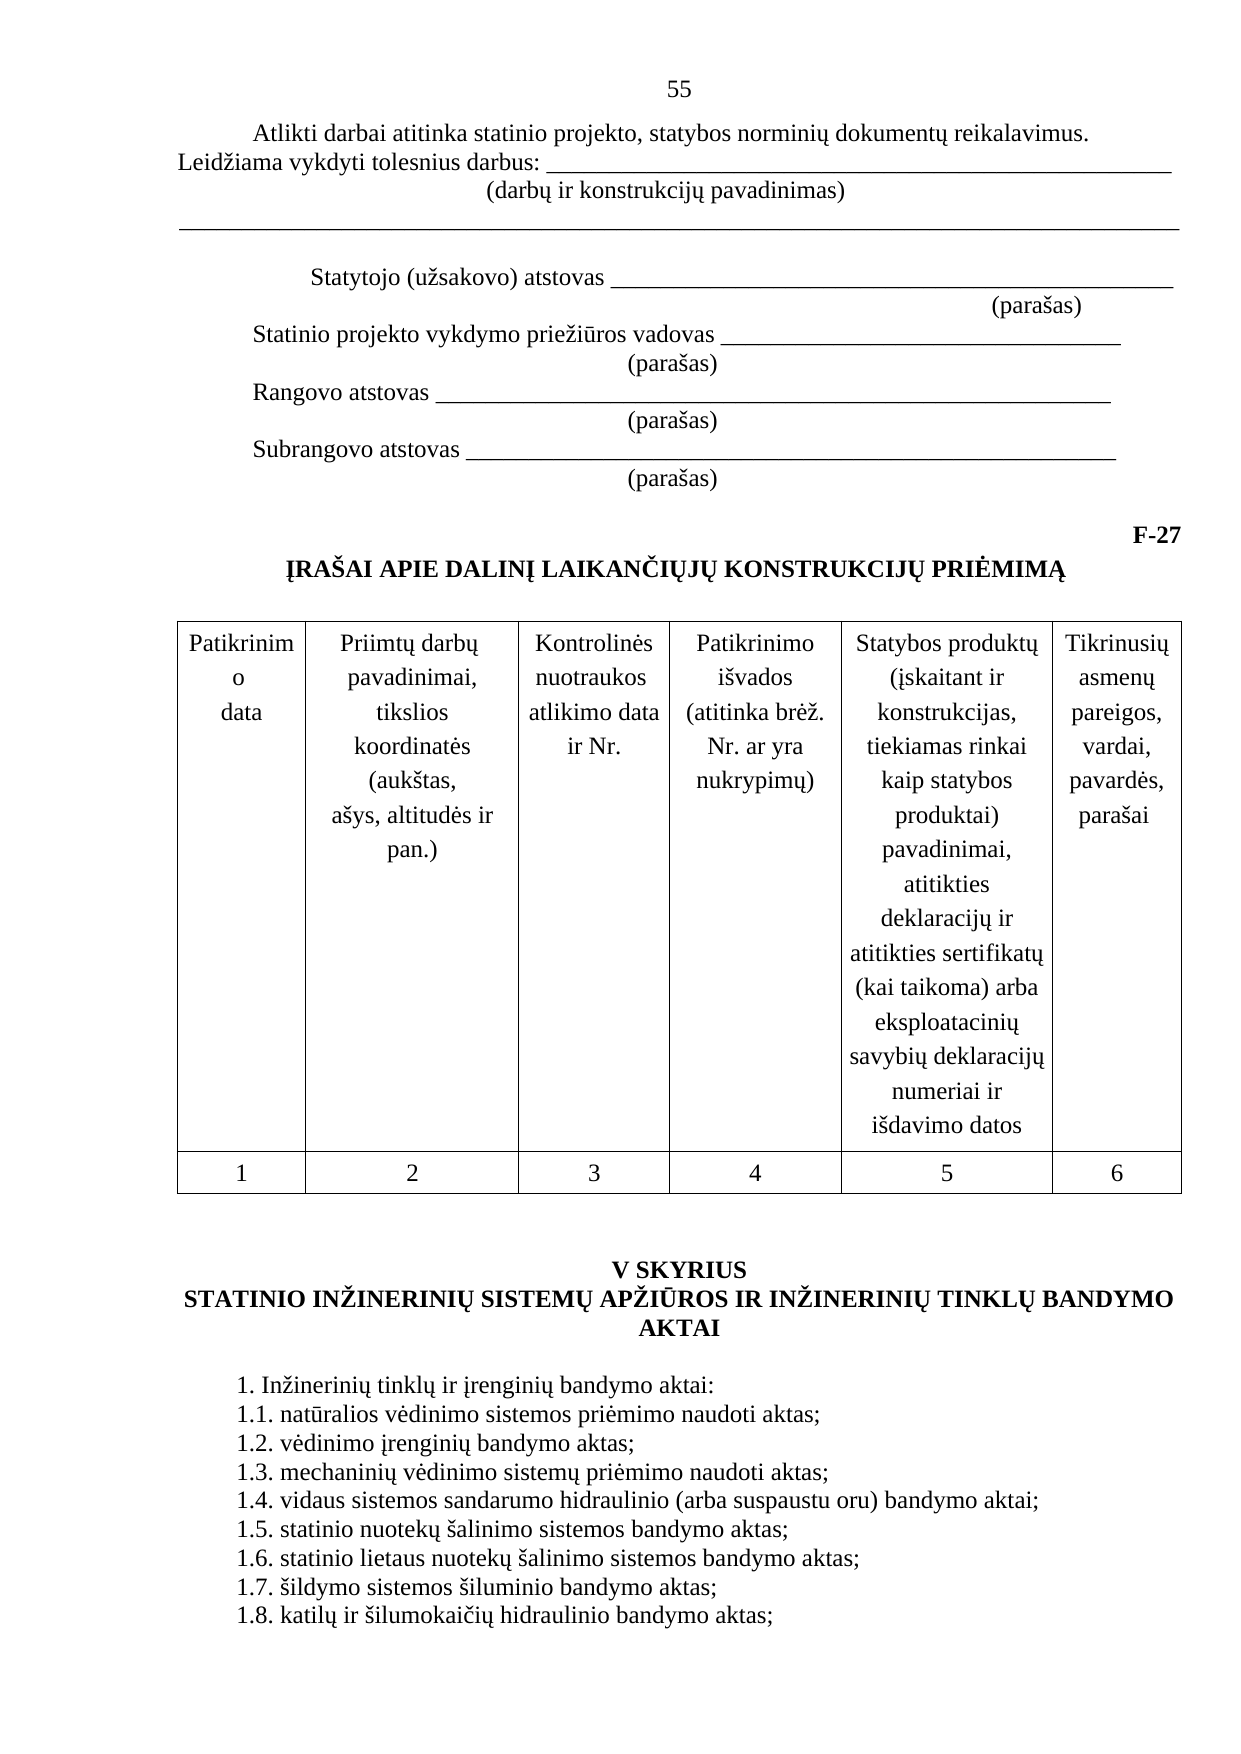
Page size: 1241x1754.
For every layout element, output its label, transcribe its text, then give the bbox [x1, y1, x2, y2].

table_cell 2 [306, 1152, 518, 1192]
text ĮRAŠAI APIE DALINĮ LAIKANČIŲJŲ KONSTRUKCIJŲ PRIĖMIMĄ [177, 554, 1181, 583]
table_header Patikrinimo išvados (atitinka brėž. Nr. ar yra nukrypimų) [670, 622, 841, 1151]
table_header Priimtų darbų pavadinimai, tikslios koordinatės (aukštas, ašys, altitudės ir pan.) [306, 622, 518, 1151]
text 1.2. vėdinimo įrenginių bandymo aktas; [177, 1428, 1181, 1457]
text 1.7. šildymo sistemos šiluminio bandymo aktas; [177, 1572, 1181, 1601]
text (parašas) [177, 406, 1181, 434]
text ________________________________________________________________________________ [177, 204, 1181, 233]
text (parašas) [177, 463, 1181, 492]
text (parašas) [177, 348, 1181, 377]
text 1.4. vidaus sistemos sandarumo hidraulinio (arba suspaustu oru) bandymo aktai; [177, 1486, 1181, 1514]
text Statytojo (užsakovo) atstovas _____________________________________________ [177, 262, 1181, 291]
table_cell 4 [670, 1152, 841, 1192]
text 1. Inžinerinių tinklų ir įrenginių bandymo aktai: [177, 1371, 1181, 1399]
text 1.8. katilų ir šilumokaičių hidraulinio bandymo aktas; [177, 1601, 1181, 1629]
text (parašas) [552, 291, 1181, 319]
text F-27 [177, 521, 1181, 549]
text Rangovo atstovas ______________________________________________________ [177, 377, 1181, 406]
text 1.6. statinio lietaus nuotekų šalinimo sistemos bandymo aktas; [177, 1543, 1181, 1572]
text Subrangovo atstovas ____________________________________________________ [177, 434, 1181, 463]
table_header Tikrinusių asmenų pareigos, vardai, pavardės, parašai [1053, 622, 1181, 1151]
text 1.1. natūralios vėdinimo sistemos priėmimo naudoti aktas; [177, 1399, 1181, 1428]
text 1.3. mechaninių vėdinimo sistemų priėmimo naudoti aktas; [177, 1457, 1181, 1486]
table_cell 5 [842, 1152, 1052, 1192]
text 1.5. statinio nuotekų šalinimo sistemos bandymo aktas; [177, 1514, 1181, 1543]
table_cell 3 [519, 1152, 669, 1192]
text STATINIO INŽINERINIŲ SISTEMŲ APŽIŪROS IR INŽINERINIŲ TINKLŲ BANDYMO AKTAI [177, 1284, 1181, 1342]
table_header Kontrolinės nuotraukos atlikimo data ir Nr. [519, 622, 669, 1151]
text V SKYRIUS [177, 1256, 1181, 1284]
table_cell 6 [1053, 1152, 1181, 1192]
text Atlikti darbai atitinka statinio projekto, statybos norminių dokumentų reikalavimus. Leidžiama vykdyti tolesnius darbus: __________________________________________________ [177, 118, 1181, 176]
table_cell 1 [178, 1152, 305, 1192]
text (darbų ir konstrukcijų pavadinimas) [177, 176, 1181, 204]
table_header Statybos produktų (įskaitant ir konstrukcijas, tiekiamas rinkai kaip statybos produktai) pavadinimai, atitikties deklaracijų ir atitikties sertifikatų (kai taikoma) arba eksploatacinių savybių deklaracijų numeriai ir išdavimo datos [842, 622, 1052, 1151]
table_header Patikrinimo data [178, 622, 305, 1151]
text Statinio projekto vykdymo priežiūros vadovas ________________________________ [177, 319, 1181, 348]
